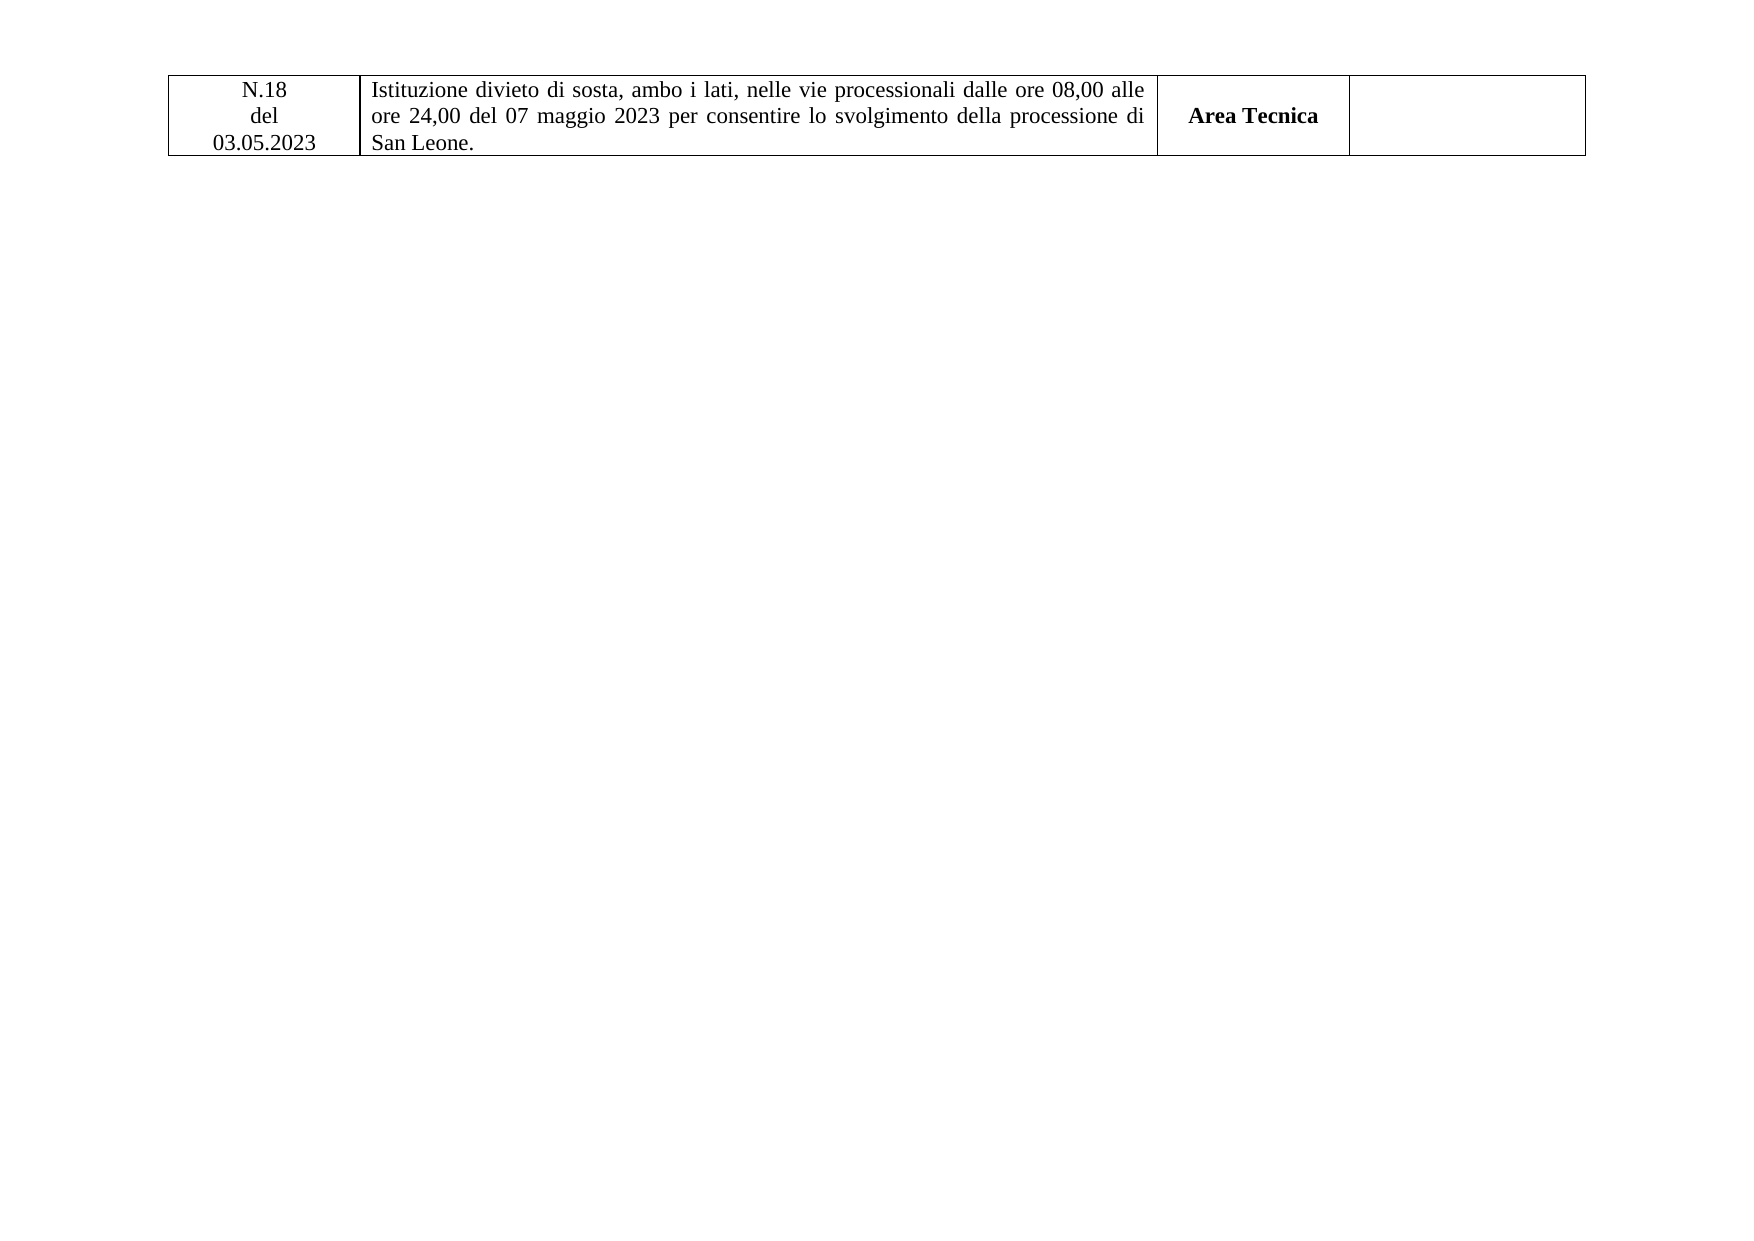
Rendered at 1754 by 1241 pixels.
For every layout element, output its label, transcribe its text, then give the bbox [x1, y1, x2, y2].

table_cell Area Tecnica [1158, 76, 1349, 155]
table_cell Istituzione divieto di sosta, ambo i lati, nelle vie processionali dalle ore 08,00 alle ore 24,00 del 07 maggio 2023 per consentire lo svolgimento della processione di San Leone. [361, 76, 1157, 155]
table_cell N.18 del 03.05.2023 [169, 76, 359, 155]
table_cell [1350, 76, 1585, 155]
